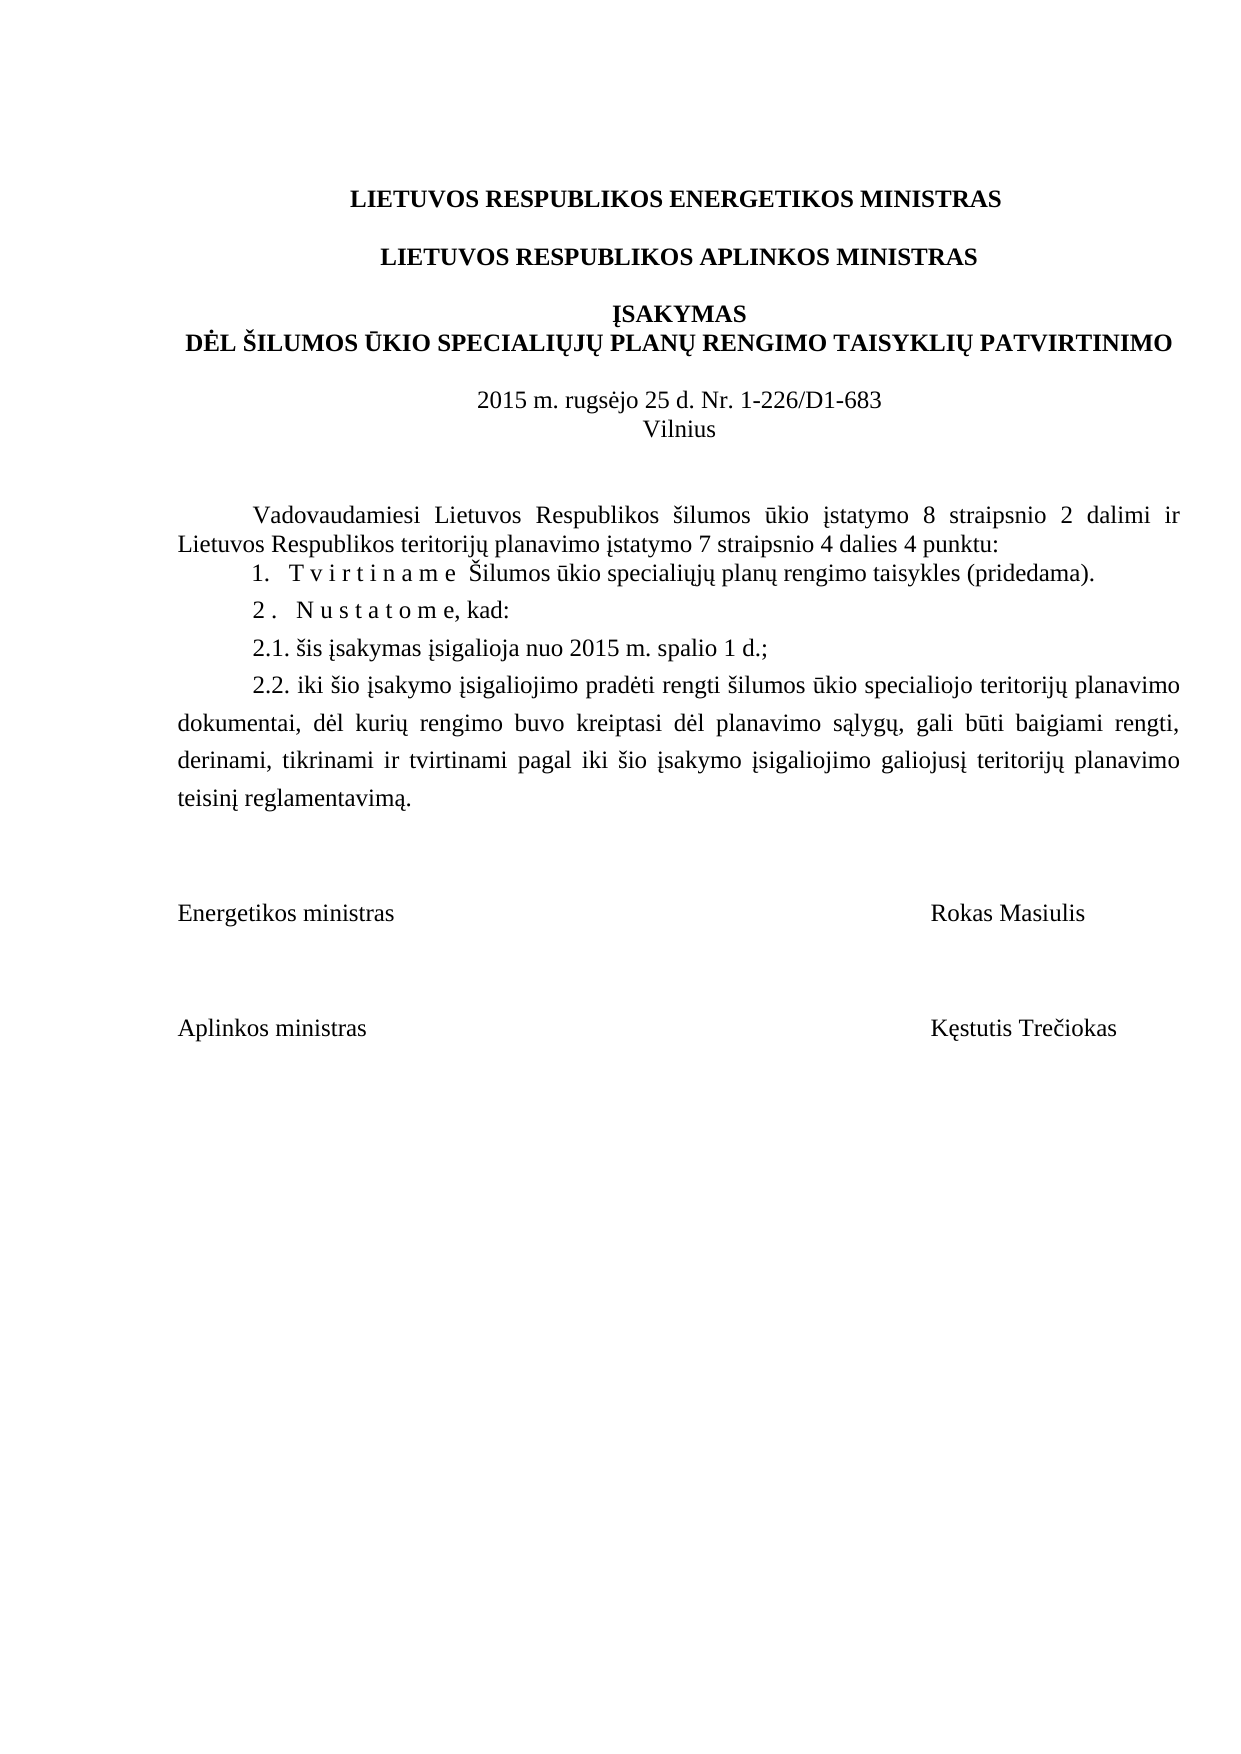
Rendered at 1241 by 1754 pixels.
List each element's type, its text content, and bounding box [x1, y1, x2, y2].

text 2.1. šis įsakymas įsigalioja nuo 2015 m. spalio 1 d.; [177, 624, 1181, 662]
text DĖL ŠILUMOS ŪKIO SPECIALIŲJŲ PLANŲ RENGIMO TAISYKLIŲ PATVIRTINIMO [177, 328, 1181, 357]
text 2015 m. rugsėjo 25 d. Nr. 1-226/D1-683 [177, 386, 1181, 414]
text LIETUVOS RESPUBLIKOS ENERGETIKOS MINISTRAS [177, 184, 1181, 242]
text Vilnius [177, 414, 1181, 443]
text Vadovaudamiesi Lietuvos Respublikos šilumos ūkio įstatymo 8 straipsnio 2 dalimi ir Lietuvos Respublikos teritorijų planavimo įstatymo 7 straipsnio 4 dalies 4 punktu: [177, 501, 1181, 558]
text 2.2. iki šio įsakymo įsigaliojimo pradėti rengti šilumos ūkio specialiojo teritorijų planavimo dokumentai, dėl kurių rengimo buvo kreiptasi dėl planavimo sąlygų, gali būti baigiami rengti, derinami, tikrinami ir tvirtinami pagal iki šio įsakymo įsigaliojimo galiojusį teritorijų planavimo teisinį reglamentavimą. [177, 662, 1181, 812]
text 2. Nustatome, kad: [177, 587, 1181, 624]
text 1. Tvirtiname Šilumos ūkio specialiųjų planų rengimo taisykles (pridedama). [251, 558, 1181, 587]
text Aplinkos ministras Kęstutis Trečiokas [177, 1013, 1181, 1042]
text LIETUVOS RESPUBLIKOS APLINKOS MINISTRAS [177, 242, 1181, 271]
text Energetikos ministras Rokas Masiulis [177, 898, 1181, 927]
text ĮSAKYMAS [177, 299, 1181, 328]
